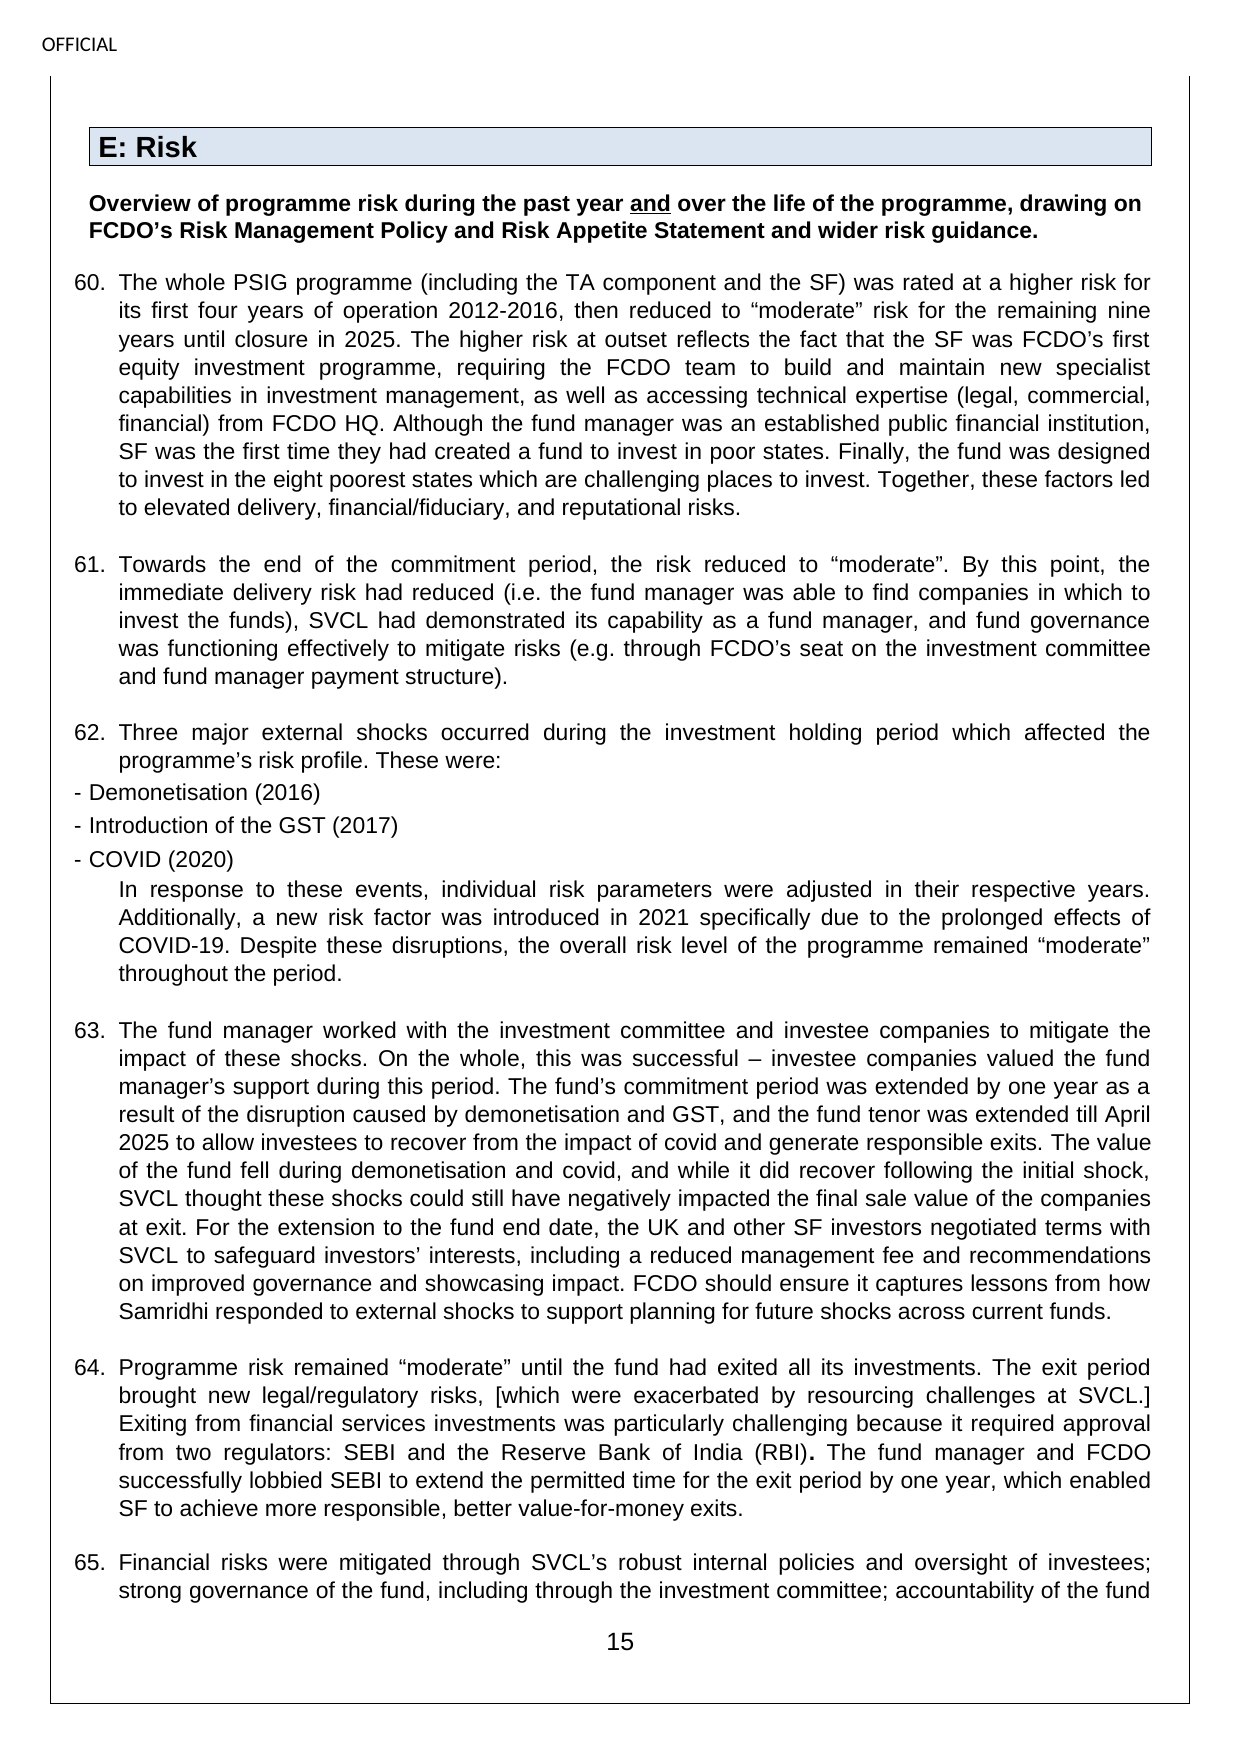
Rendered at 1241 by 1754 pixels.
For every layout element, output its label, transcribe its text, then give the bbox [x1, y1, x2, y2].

list Programme risk remained “moderate” until the fund had exited all its investments. The exit period brought new legal/regulatory risks, [which were exacerbated by resourcing challenges at SVCL.] Exiting from financial services investments was particularly challenging because it required approval from two regulators: SEBI and the Reserve Bank of India (RBI). The fund manager and FCDO successfully lobbied SEBI to extend the permitted time for the exit period by one year, which enabled SF to achieve more responsible, better value-for-money exits. [74, 1354, 1152, 1521]
text In response to these events, individual risk parameters were adjusted in their respective years. Additionally, a new risk factor was introduced in 2021 specifically due to the prolonged effects of COVID-19. Despite these disruptions, the overall risk level of the programme remained “moderate” throughout the period. [118, 876, 1152, 987]
list Introduction of the GST (2017) [74, 809, 1152, 840]
list Three major external shocks occurred during the investment holding period which affected the programme’s risk profile. These were: [74, 719, 1152, 774]
list The whole PSIG programme (including the TA component and the SF) was rated at a higher risk for its first four years of operation 2012-2016, then reduced to “moderate” risk for the remaining nine years until closure in 2025. The higher risk at outset reflects the fact that the SF was FCDO’s first equity investment programme, requiring the FCDO team to build and maintain new specialist capabilities in investment management, as well as accessing technical expertise (legal, commercial, financial) from FCDO HQ. Although the fund manager was an established public financial institution, SF was the first time they had created a fund to invest in poor states. Finally, the fund was designed to invest in the eight poorest states which are challenging places to invest. Together, these factors led to elevated delivery, financial/fiduciary, and reputational risks. [74, 269, 1152, 521]
list The fund manager worked with the investment committee and investee companies to mitigate the impact of these shocks. On the whole, this was successful – investee companies valued the fund manager’s support during this period. The fund’s commitment period was extended by one year as a result of the disruption caused by demonetisation and GST, and the fund tenor was extended till April 2025 to allow investees to recover from the impact of covid and generate responsible exits. The value of the fund fell during demonetisation and covid, and while it did recover following the initial shock, SVCL thought these shocks could still have negatively impacted the final sale value of the companies at exit. For the extension to the fund end date, the UK and other SF investors negotiated terms with SVCL to safeguard investors’ interests, including a reduced management fee and recommendations on improved governance and showcasing impact. FCDO should ensure it captures lessons from how Samridhi responded to external shocks to support planning for future shocks across current funds. [74, 1017, 1152, 1324]
list Financial risks were mitigated through SVCL’s robust internal policies and oversight of investees; strong governance of the fund, including through the investment committee; accountability of the fund [74, 1549, 1152, 1604]
text E: Risk [90, 128, 1151, 165]
list Demonetisation (2016) [74, 776, 1152, 807]
text Overview of programme risk during the past year and over the life of the programme, drawing on FCDO’s Risk Management Policy and Risk Appetite Statement and wider risk guidance. [89, 190, 1152, 243]
list Towards the end of the commitment period, the risk reduced to “moderate”. By this point, the immediate delivery risk had reduced (i.e. the fund manager was able to find companies in which to invest the funds), SVCL had demonstrated its capability as a fund manager, and fund governance was functioning effectively to mitigate risks (e.g. through FCDO’s seat on the investment committee and fund manager payment structure). [74, 551, 1152, 689]
list COVID (2020) [74, 842, 1152, 874]
